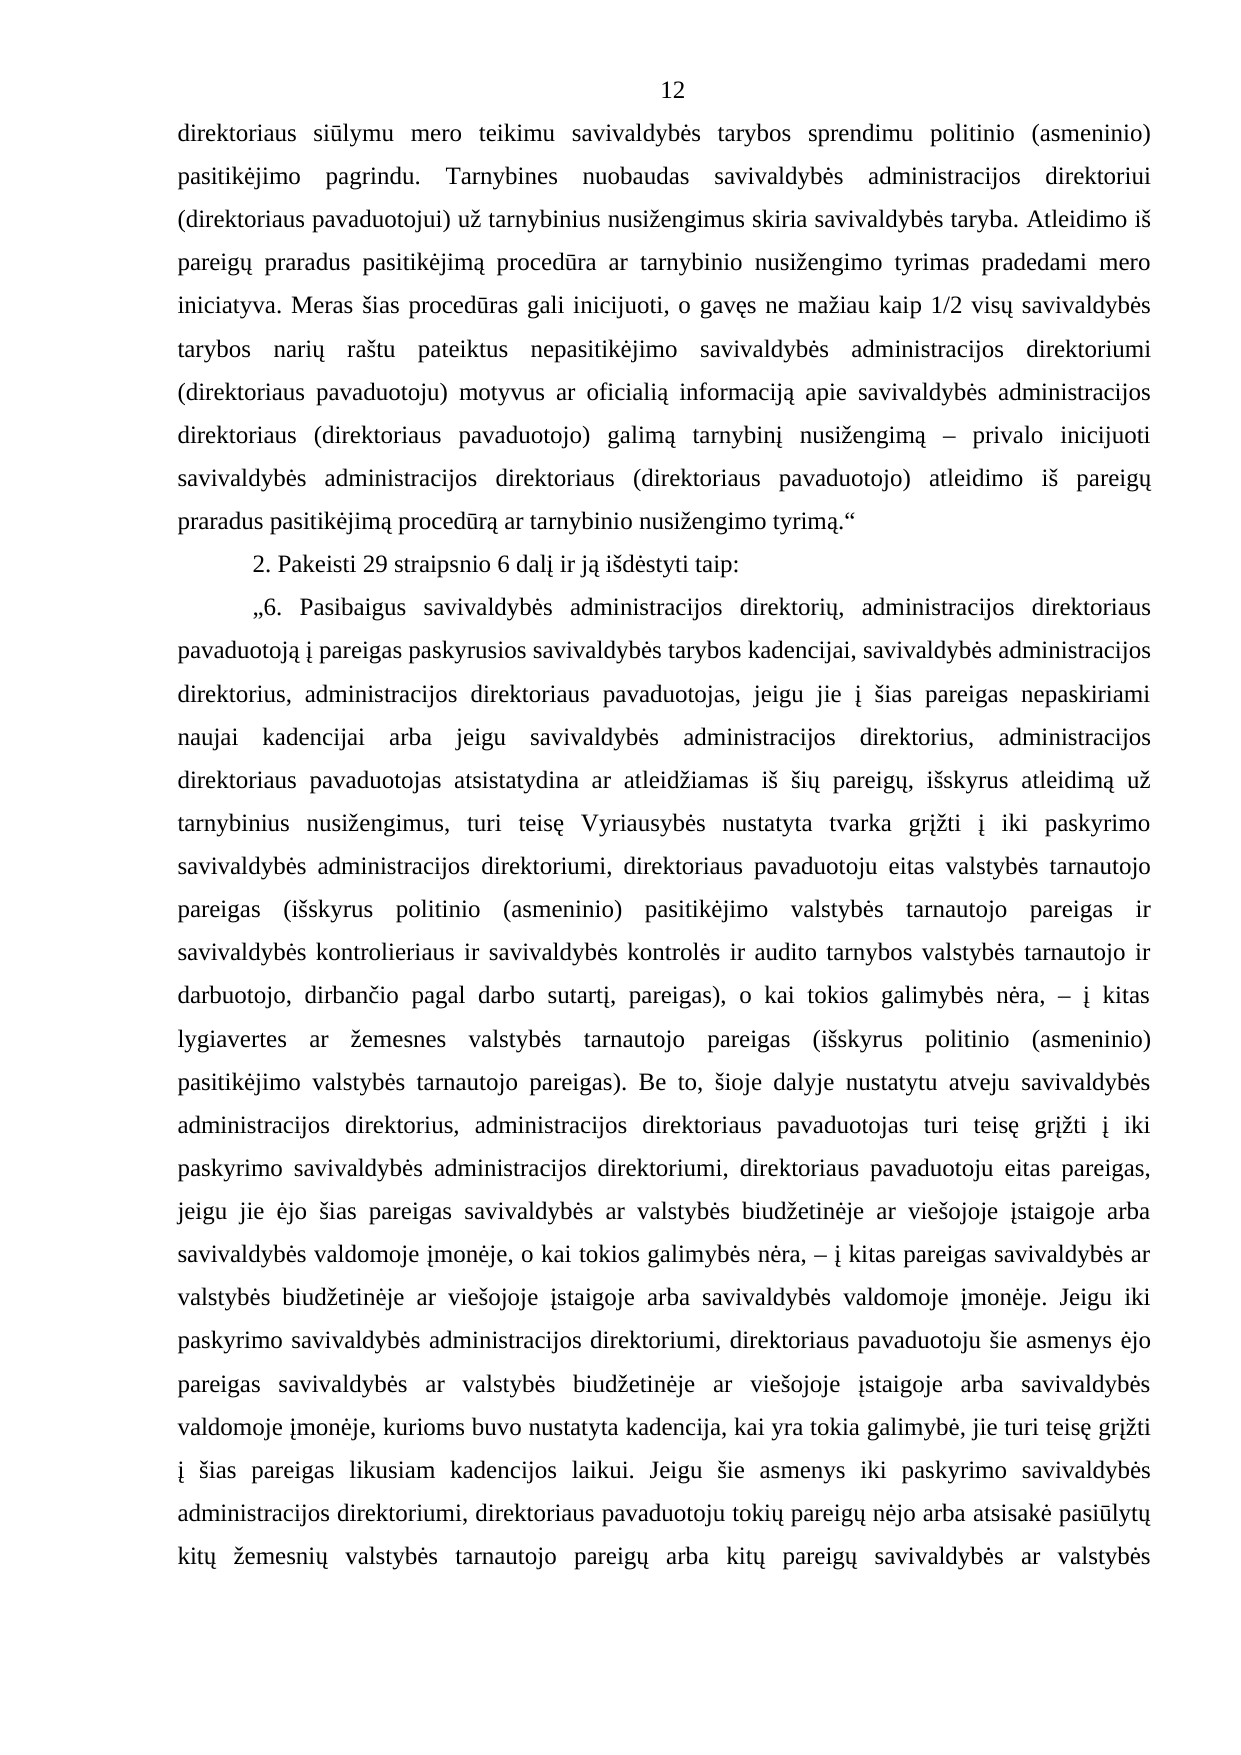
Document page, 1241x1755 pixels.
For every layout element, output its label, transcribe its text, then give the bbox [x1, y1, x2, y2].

text 2. Pakeisti 29 straipsnio 6 dalį ir ją išdėstyti taip: [177, 549, 1152, 578]
text direktoriaus siūlymu mero teikimu savivaldybės tarybos sprendimu politinio (asmeninio) pasitikėjimo pagrindu. Tarnybines nuobaudas savivaldybės administracijos direktoriui (direktoriaus pavaduotojui) už tarnybinius nusižengimus skiria savivaldybės taryba. Atleidimo iš pareigų praradus pasitikėjimą procedūra ar tarnybinio nusižengimo tyrimas pradedami mero iniciatyva. Meras šias procedūras gali inicijuoti, o gavęs ne mažiau kaip 1/2 visų savivaldybės tarybos narių raštu pateiktus nepasitikėjimo savivaldybės administracijos direktoriumi (direktoriaus pavaduotoju) motyvus ar oficialią informaciją apie savivaldybės administracijos direktoriaus (direktoriaus pavaduotojo) galimą tarnybinį nusižengimą – privalo inicijuoti savivaldybės administracijos direktoriaus (direktoriaus pavaduotojo) atleidimo iš pareigų praradus pasitikėjimą procedūrą ar tarnybinio nusižengimo tyrimą.“ [177, 118, 1152, 535]
text „6. Pasibaigus savivaldybės administracijos direktorių, administracijos direktoriaus pavaduotoją į pareigas paskyrusios savivaldybės tarybos kadencijai, savivaldybės administracijos direktorius, administracijos direktoriaus pavaduotojas, jeigu jie į šias pareigas nepaskiriami naujai kadencijai arba jeigu savivaldybės administracijos direktorius, administracijos direktoriaus pavaduotojas atsistatydina ar atleidžiamas iš šių pareigų, išskyrus atleidimą už tarnybinius nusižengimus, turi teisę Vyriausybės nustatyta tvarka grįžti į iki paskyrimo savivaldybės administracijos direktoriumi, direktoriaus pavaduotoju eitas valstybės tarnautojo pareigas (išskyrus politinio (asmeninio) pasitikėjimo valstybės tarnautojo pareigas ir savivaldybės kontrolieriaus ir savivaldybės kontrolės ir audito tarnybos valstybės tarnautojo ir darbuotojo, dirbančio pagal darbo sutartį, pareigas), o kai tokios galimybės nėra, – į kitas lygiavertes ar žemesnes valstybės tarnautojo pareigas (išskyrus politinio (asmeninio) pasitikėjimo valstybės tarnautojo pareigas). Be to, šioje dalyje nustatytu atveju savivaldybės administracijos direktorius, administracijos direktoriaus pavaduotojas turi teisę grįžti į iki paskyrimo savivaldybės administracijos direktoriumi, direktoriaus pavaduotoju eitas pareigas, jeigu jie ėjo šias pareigas savivaldybės ar valstybės biudžetinėje ar viešojoje įstaigoje arba savivaldybės valdomoje įmonėje, o kai tokios galimybės nėra, – į kitas pareigas savivaldybės ar valstybės biudžetinėje ar viešojoje įstaigoje arba savivaldybės valdomoje įmonėje. Jeigu iki paskyrimo savivaldybės administracijos direktoriumi, direktoriaus pavaduotoju šie asmenys ėjo pareigas savivaldybės ar valstybės biudžetinėje ar viešojoje įstaigoje arba savivaldybės valdomoje įmonėje, kurioms buvo nustatyta kadencija, kai yra tokia galimybė, jie turi teisę grįžti į šias pareigas likusiam kadencijos laikui. Jeigu šie asmenys iki paskyrimo savivaldybės administracijos direktoriumi, direktoriaus pavaduotoju tokių pareigų nėjo arba atsisakė pasiūlytų kitų žemesnių valstybės tarnautojo pareigų arba kitų pareigų savivaldybės ar valstybės [177, 592, 1152, 1570]
